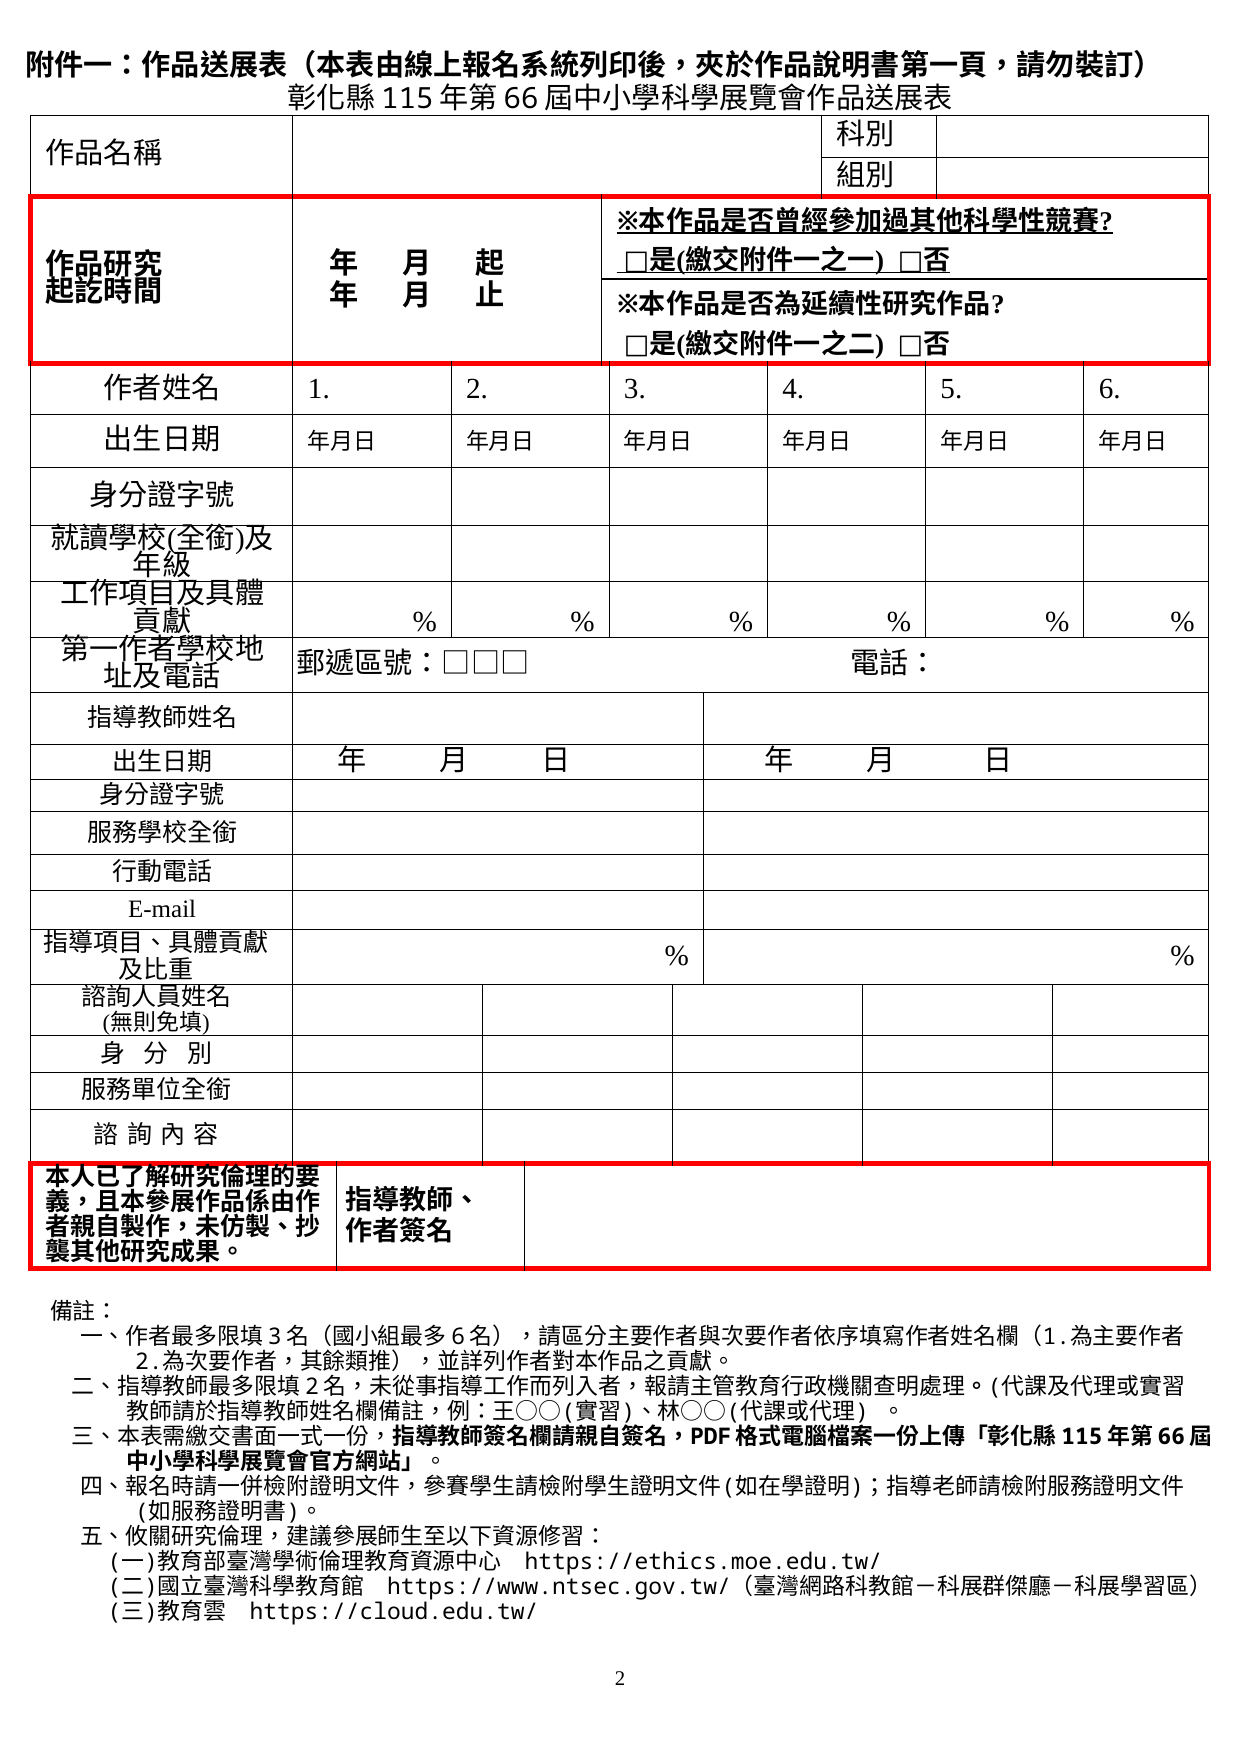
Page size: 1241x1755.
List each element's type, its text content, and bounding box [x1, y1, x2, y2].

table_cell 6. [1084, 366, 1208, 414]
table_cell [293, 1110, 482, 1161]
table_cell 2. [452, 366, 609, 414]
table_cell 年月日 [293, 415, 451, 467]
table_cell [293, 985, 482, 1035]
table_cell [1053, 1036, 1208, 1072]
table_cell ※本作品是否曾經參加過其他科學性競賽? □是(繳交附件一之一) □否 [602, 199, 1207, 278]
text 附件一：作品送展表（本表由線上報名系統列印後，夾於作品說明書第一頁，請勿裝訂） [25, 35, 1215, 85]
table_cell 5. [926, 366, 1083, 414]
table_cell 年 月 起 年 月 止 [293, 199, 601, 361]
table_cell 第一作者學校地址及電話 [31, 638, 292, 692]
table_cell [768, 468, 925, 525]
table_header [293, 116, 821, 194]
table_cell [1084, 526, 1208, 581]
text 中小學科學展覽會官方網站」。 [43, 1449, 1215, 1474]
table_cell 年 月 日 [704, 745, 1208, 779]
table_cell [452, 526, 609, 581]
text 教師請於指導教師姓名欄備註，例：王○○(實習)、林○○(代課或代理) 。 [43, 1399, 1215, 1424]
table_cell [863, 1036, 1052, 1072]
table_cell [293, 855, 703, 889]
text 彰化縣115年第66屆中小學科學展覽會作品送展表 [25, 85, 1215, 114]
table_cell 組別 [822, 158, 936, 194]
table_cell 指導教師姓名 [31, 693, 292, 743]
table_cell [937, 158, 1208, 194]
table_cell 諮詢人員姓名 (無則免填) [31, 985, 292, 1035]
table_cell 作者姓名 [31, 366, 292, 414]
table_cell [704, 780, 1208, 811]
table_cell 年月日 [926, 415, 1083, 467]
table_cell [293, 693, 703, 743]
text 五、攸關研究倫理，建議參展師生至以下資源修習： [25, 1524, 1215, 1549]
table_cell 出生日期 [31, 745, 292, 779]
table_cell [1053, 985, 1208, 1035]
table_cell ※本作品是否為延續性研究作品? □是(繳交附件一之二) □否 [602, 280, 1207, 361]
table_cell [704, 855, 1208, 889]
text 二、指導教師最多限填2名，未從事指導工作而列入者，報請主管教育行政機關查明處理。(代課及代理或實習 [43, 1374, 1215, 1399]
table_cell [610, 526, 767, 581]
table_cell [673, 1073, 862, 1109]
table_cell 工作項目及具體貢獻 [31, 582, 292, 637]
table_cell 年月日 [1084, 415, 1208, 467]
text (如服務證明書)。 [25, 1499, 1215, 1524]
text 四、報名時請一併檢附證明文件，參賽學生請檢附學生證明文件(如在學證明)；指導老師請檢附服務證明文件 [25, 1474, 1215, 1499]
table_cell 年月日 [610, 415, 767, 467]
table_cell 年月日 [452, 415, 609, 467]
table_cell [483, 1073, 672, 1109]
table_cell [293, 1036, 482, 1072]
table_cell 身分別 [31, 1036, 292, 1072]
table_cell 年 月 日 [293, 745, 703, 779]
text (三)教育雲 https://cloud.edu.tw/ [25, 1599, 1215, 1624]
table_cell [673, 1110, 862, 1161]
table_cell [293, 891, 703, 929]
text (二)國立臺灣科學教育館 https://www.ntsec.gov.tw/（臺灣網路科教館－科展群傑廳－科展學習區） [25, 1574, 1215, 1599]
table_cell 3. [610, 366, 767, 414]
table_cell [293, 468, 451, 525]
table_cell % [610, 582, 767, 637]
table_cell [525, 1166, 1207, 1266]
table_cell % [1084, 582, 1208, 637]
text 備註： [50, 1299, 1215, 1324]
table_cell 1. [293, 366, 451, 414]
table_cell 服務學校全銜 [31, 812, 292, 854]
table_cell [483, 1036, 672, 1072]
table_cell [293, 526, 451, 581]
table_cell 諮詢內容 [31, 1110, 292, 1161]
table_cell [293, 812, 703, 854]
table_cell 就讀學校(全銜)及年級 [31, 526, 292, 581]
table_cell [293, 780, 703, 811]
table_cell [704, 693, 1208, 743]
table_cell 指導教師、 作者簽名 [337, 1166, 524, 1266]
table_cell [926, 526, 1083, 581]
table_header 作品名稱 [31, 116, 292, 194]
table_cell % [293, 930, 703, 984]
text (一)教育部臺灣學術倫理教育資源中心 https://ethics.moe.edu.tw/ [25, 1549, 1215, 1574]
table_cell % [704, 930, 1208, 984]
table_cell [863, 985, 1052, 1035]
table_cell 行動電話 [31, 855, 292, 889]
table_cell 本人已了解研究倫理的要義，且本參展作品係由作者親自製作，未仿製、抄襲其他研究成果。 [33, 1166, 336, 1266]
table_cell 年月日 [768, 415, 925, 467]
text 三、本表需繳交書面一式一份，指導教師簽名欄請親自簽名，PDF格式電腦檔案一份上傳「彰化縣115年第66屆 [43, 1424, 1215, 1449]
table_cell [1084, 468, 1208, 525]
table_cell 出生日期 [31, 415, 292, 467]
table_cell [704, 812, 1208, 854]
table_cell [483, 1110, 672, 1161]
table_cell 身分證字號 [31, 780, 292, 811]
table_cell 作品研究 起訖時間 [33, 199, 292, 361]
table_cell 指導項目、具體貢獻及比重 [31, 930, 292, 984]
table_cell [673, 1036, 862, 1072]
table_cell [483, 985, 672, 1035]
table_cell 身分證字號 [31, 468, 292, 525]
table_cell [452, 468, 609, 525]
table_cell 郵遞區號：□□□ 電話： [293, 638, 1208, 692]
table_cell [768, 526, 925, 581]
table_cell [704, 891, 1208, 929]
table_cell [1053, 1073, 1208, 1109]
table_cell 4. [768, 366, 925, 414]
table_cell % [768, 582, 925, 637]
text 2.為次要作者，其餘類推），並詳列作者對本作品之貢獻。 [25, 1349, 1215, 1374]
table_cell [863, 1073, 1052, 1109]
table_header 科別 [822, 116, 936, 157]
table_cell [610, 468, 767, 525]
table_cell % [293, 582, 451, 637]
table_cell % [452, 582, 609, 637]
table_header [937, 116, 1208, 157]
table_cell [926, 468, 1083, 525]
table_cell [863, 1110, 1052, 1161]
table_cell E-mail [31, 891, 292, 929]
table_cell 服務單位全銜 [31, 1073, 292, 1109]
table_cell [293, 1073, 482, 1109]
table_cell [1053, 1110, 1208, 1161]
table_cell % [926, 582, 1083, 637]
table_cell [673, 985, 862, 1035]
text 一、作者最多限填3名（國小組最多6名），請區分主要作者與次要作者依序填寫作者姓名欄（1.為主要作者 [25, 1324, 1215, 1349]
